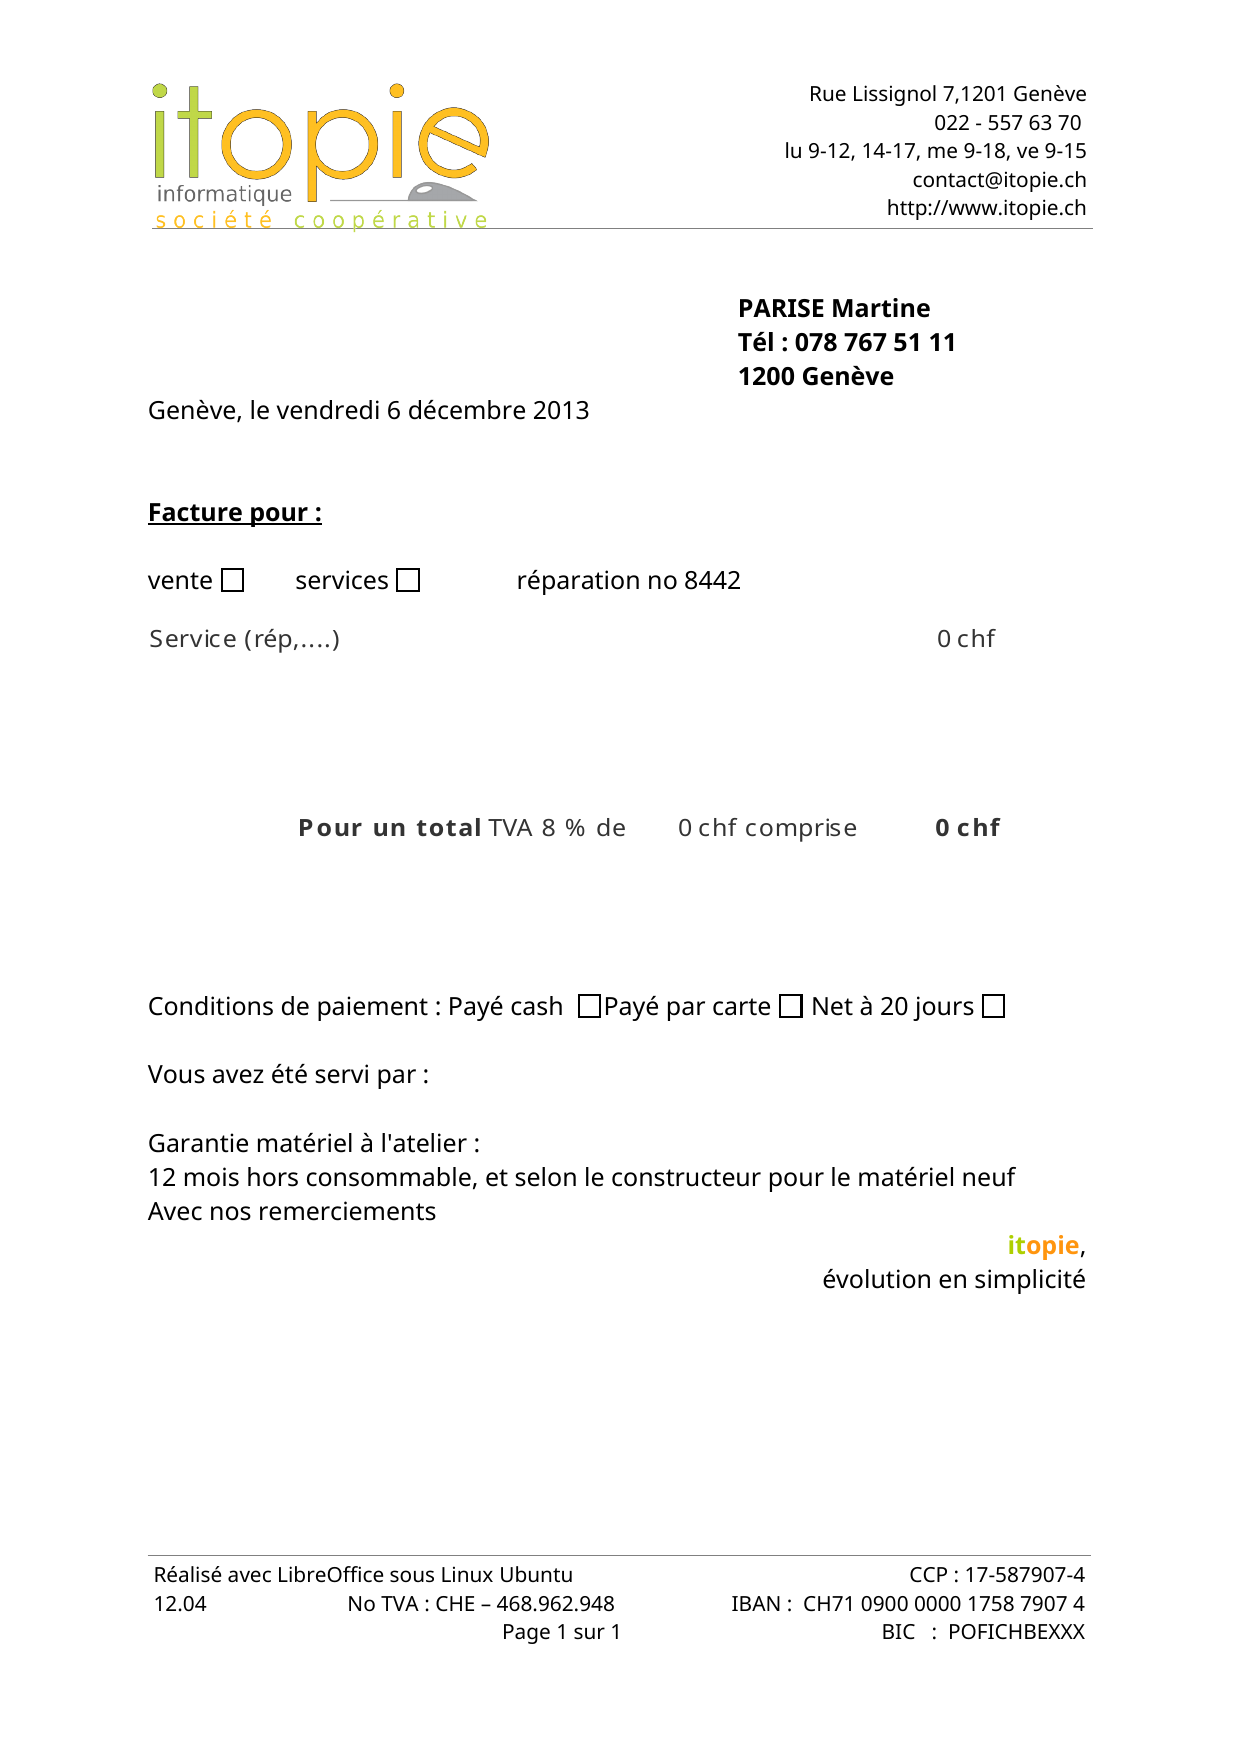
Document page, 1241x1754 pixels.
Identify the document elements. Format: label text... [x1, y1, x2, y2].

text 12 mois hors consommable, et selon le constructeur pour le matériel neuf [148, 1159, 1093, 1193]
picture [138, 72, 500, 244]
text Avec nos remerciements [148, 1193, 1093, 1227]
text 1200 Genève [148, 358, 1093, 392]
text Facture pour : [148, 495, 1093, 529]
text évolution en simplicité [148, 1262, 1093, 1296]
text Garantie matériel à l'atelier : [148, 1125, 1093, 1159]
text Conditions de paiement : Payé cash Payé par carte Net à 20 jours [148, 989, 1093, 1023]
text Genève, le vendredi 6 décembre 2013 [148, 392, 1093, 427]
text itopie, [148, 1227, 1093, 1262]
text Vous avez été servi par : [148, 1057, 1093, 1091]
text vente services réparation no 8442 [148, 563, 1093, 597]
text Tél : 078 767 51 11 [148, 324, 1093, 358]
text PARISE Martine [148, 290, 1093, 324]
